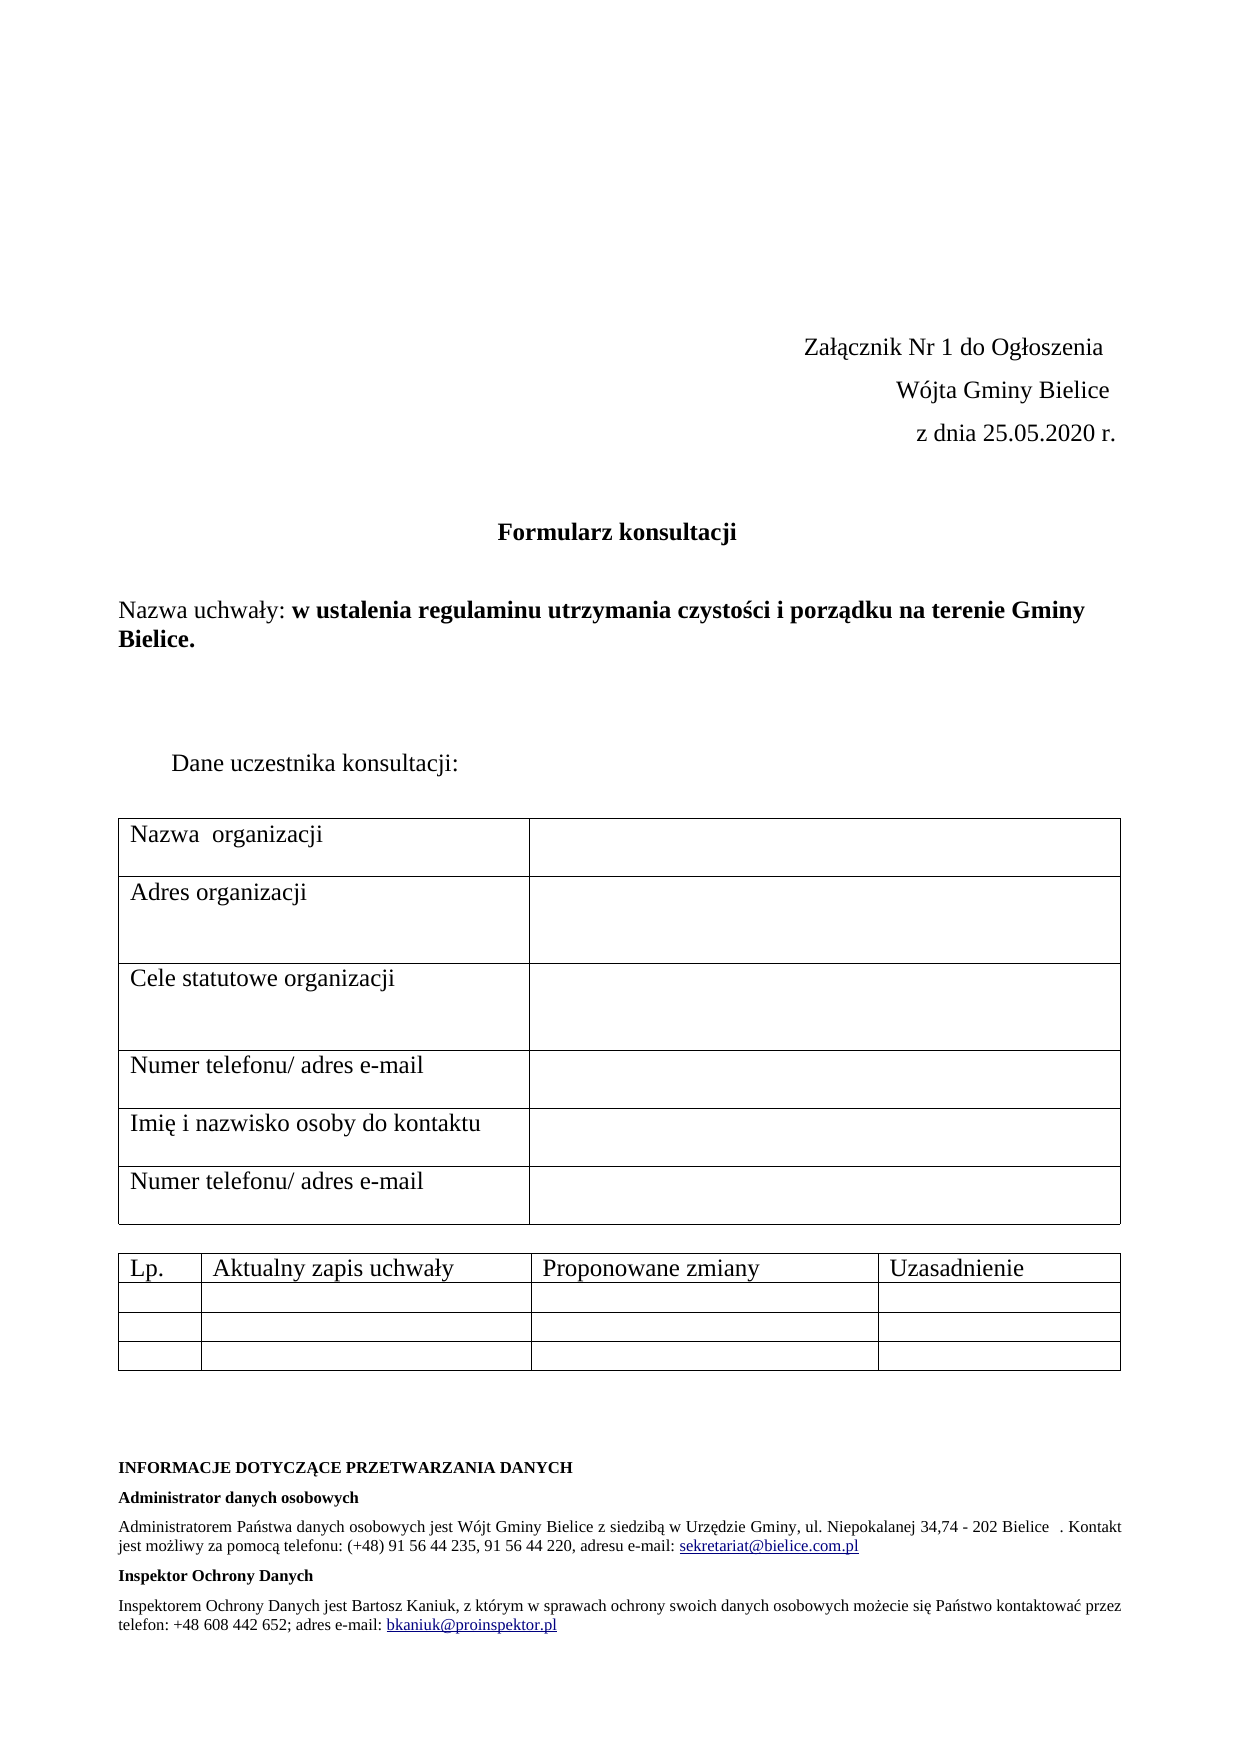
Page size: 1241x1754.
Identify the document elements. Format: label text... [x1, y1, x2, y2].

table_cell [119, 1313, 201, 1341]
table_cell [879, 1342, 1120, 1370]
table_header Uzasadnienie [879, 1254, 1120, 1282]
text Administrator danych osobowych [118, 1487, 1122, 1507]
table_cell [202, 1283, 531, 1312]
table_cell [530, 1167, 1120, 1224]
text Formularz konsultacji [118, 517, 1122, 546]
table_cell [532, 1313, 878, 1341]
table_header [530, 819, 1120, 876]
text Inspektorem Ochrony Danych jest Bartosz Kaniuk, z którym w sprawach ochrony swoich danych osobowych możecie się Państwo kontaktować przez telefon: +48 608 442 652; adres e-mail: bkaniuk@proinspektor.pl [118, 1595, 1122, 1634]
table_cell [119, 1283, 201, 1312]
table_cell [530, 1109, 1120, 1166]
text Administratorem Państwa danych osobowych jest Wójt Gminy Bielice z siedzibą w Urzędzie Gminy, ul. Niepokalanej 34,74 - 202 Bielice . Kontakt jest możliwy za pomocą telefonu: (+48) 91 56 44 235, 91 56 44 220, adresu e-mail: sekretariat@bielice.com.pl [118, 1517, 1122, 1555]
text Inspektor Ochrony Danych [118, 1566, 1122, 1585]
text Dane uczestnika konsultacji: [148, 748, 1122, 777]
table_cell [532, 1342, 878, 1370]
table_cell [532, 1283, 878, 1312]
table_header Nazwa organizacji [119, 819, 529, 876]
table_cell Adres organizacji [119, 877, 529, 963]
table_cell [119, 1342, 201, 1370]
table_header Aktualny zapis uchwały [202, 1254, 531, 1282]
table_cell [530, 964, 1120, 1050]
text INFORMACJE DOTYCZĄCE PRZETWARZANIA DANYCH [118, 1458, 1122, 1477]
table_header Proponowane zmiany [532, 1254, 878, 1282]
table_cell [879, 1313, 1120, 1341]
table_header Lp. [119, 1254, 201, 1282]
table_cell Imię i nazwisko osoby do kontaktu [119, 1109, 529, 1166]
table_cell [530, 877, 1120, 963]
text Załącznik Nr 1 do Ogłoszenia Wójta Gminy Bielice z dnia 25.05.2020 r. [591, 332, 1122, 490]
table_cell [530, 1051, 1120, 1108]
table_cell Numer telefonu/ adres e-mail [119, 1167, 529, 1224]
table_cell [202, 1313, 531, 1341]
table_cell Cele statutowe organizacji [119, 964, 529, 1050]
table_cell Numer telefonu/ adres e-mail [119, 1051, 529, 1108]
table_cell [202, 1342, 531, 1370]
table_cell [879, 1283, 1120, 1312]
text Nazwa uchwały: w ustalenia regulaminu utrzymania czystości i porządku na terenie Gminy Bielice. [118, 596, 1122, 653]
